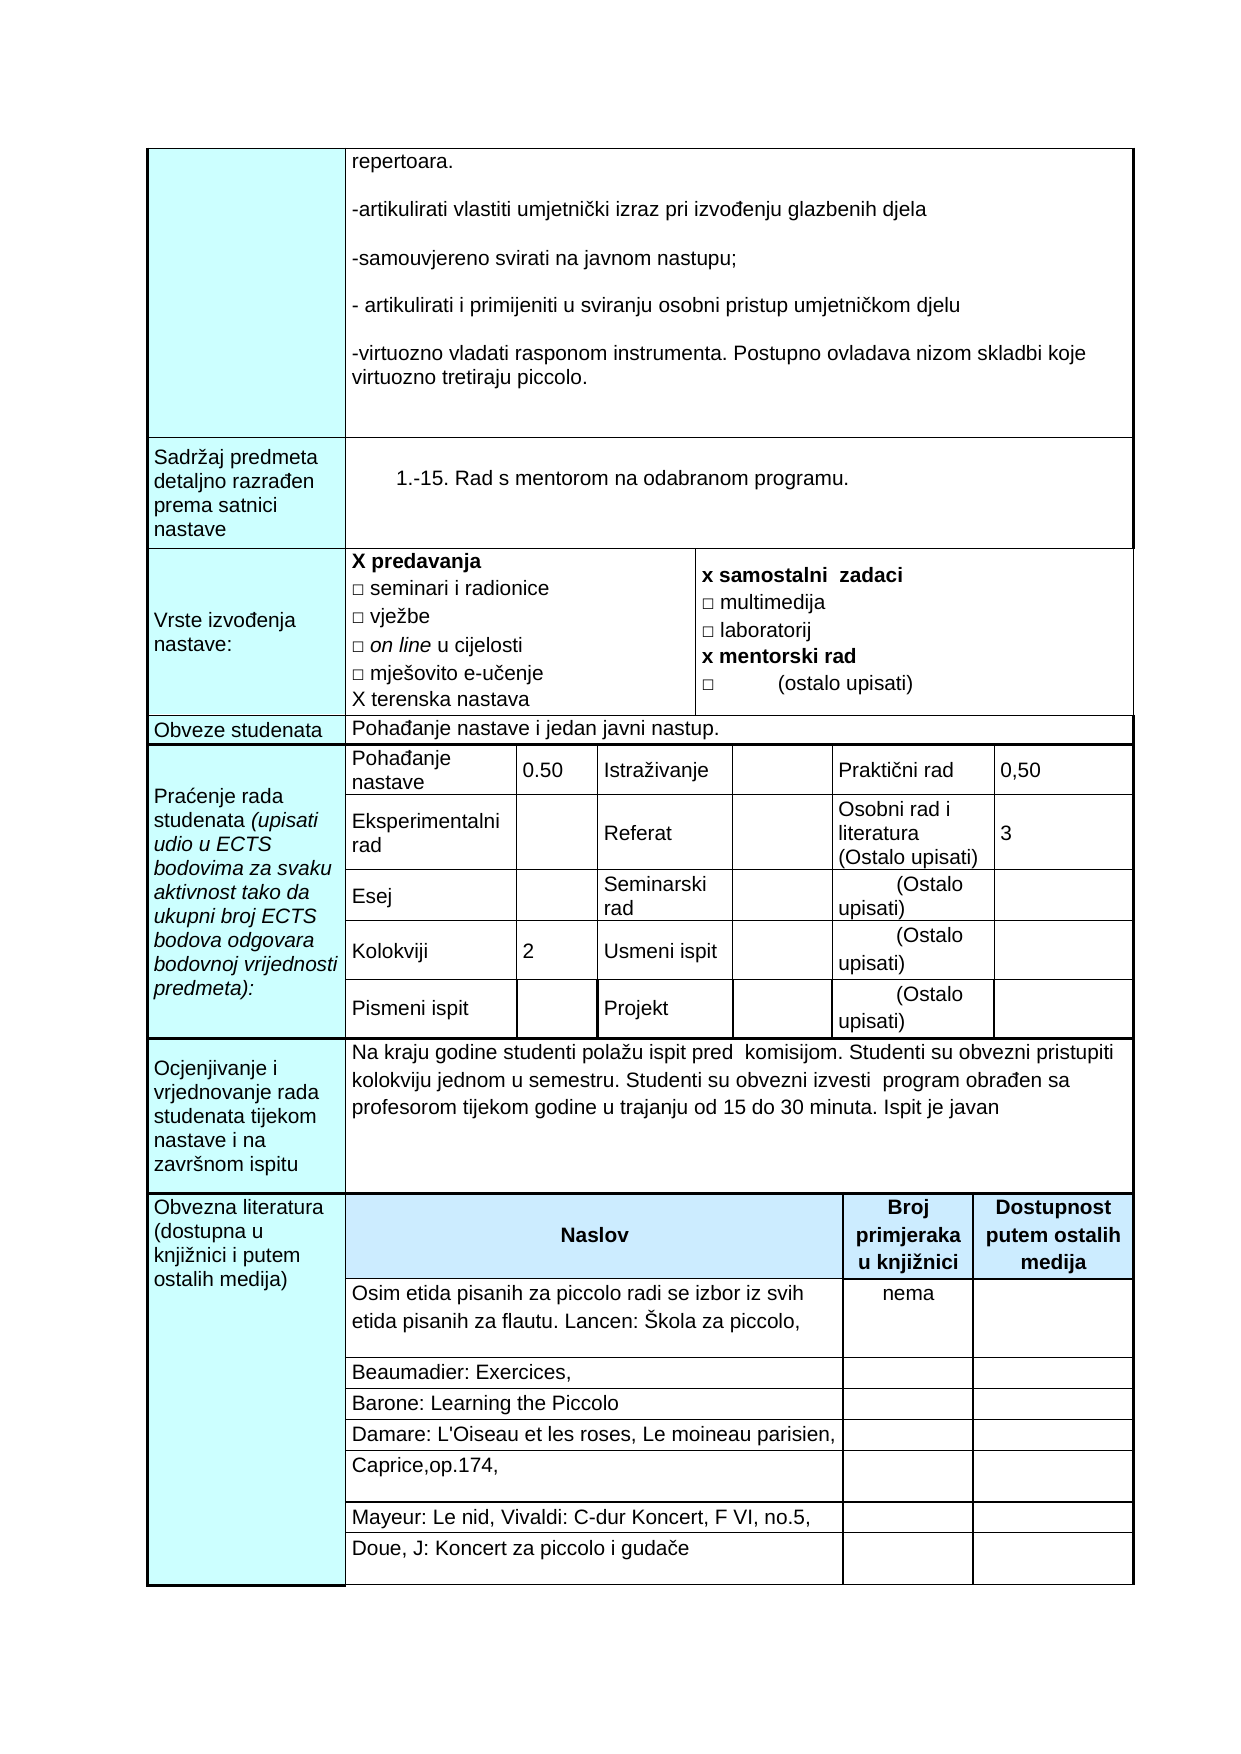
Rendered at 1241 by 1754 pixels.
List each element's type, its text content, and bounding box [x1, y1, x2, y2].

table_cell Obveze studenata [149, 716, 345, 743]
table_cell Dostupnost putem ostalih medija [974, 1195, 1132, 1278]
table_cell (Ostalo upisati) [833, 921, 994, 979]
table_cell [844, 1420, 972, 1449]
table_cell [733, 746, 832, 794]
table_cell Pohađanje nastave i jedan javni nastup. [346, 716, 1132, 743]
table_cell repertoara. -artikulirati vlastiti umjetnički izraz pri izvođenju glazbenih djela -samouvjereno svirati na javnom nastupu; - artikulirati i primijeniti u sviranju osobni pristup umjetničkom djelu -virtuozno vladati rasponom instrumenta. Postupno ovladava nizom skladbi koje virtuozno tretiraju piccolo. [346, 149, 1132, 437]
table_cell Pohađanje nastave [346, 746, 516, 794]
table_cell nema [844, 1280, 972, 1357]
table_cell Praktični rad [833, 746, 994, 794]
table_cell 2 [517, 921, 597, 979]
table_cell Ocjenjivanje i vrjednovanje rada studenata tijekom nastave i na završnom ispitu [149, 1040, 345, 1192]
table_cell Referat [598, 795, 732, 869]
table_cell Broj primjeraka u knjižnici [844, 1195, 972, 1278]
table_cell 0.50 [517, 746, 597, 794]
table_cell Doue, J: Koncert za piccolo i gudače [346, 1533, 842, 1584]
table_cell [844, 1358, 972, 1388]
table_cell (Ostalo upisati) [833, 870, 994, 920]
table_cell Obvezna literatura (dostupna u knjižnici i putem ostalih medija) [149, 1195, 345, 1584]
table_cell [844, 1533, 972, 1584]
table_cell Kolokviji [346, 921, 516, 979]
table_cell Istraživanje [598, 746, 732, 794]
table_cell Seminarski rad [598, 870, 732, 920]
table_cell Vrste izvođenja nastave: [149, 549, 345, 714]
table_cell [733, 870, 832, 920]
table_cell [518, 980, 596, 1037]
table_cell 1.-15. Rad s mentorom na odabranom programu. [346, 438, 1132, 548]
table_cell Pismeni ispit [346, 980, 516, 1037]
table_cell Beaumadier: Exercices, [346, 1358, 842, 1388]
table_cell [733, 795, 832, 869]
table_cell [734, 980, 831, 1037]
table_cell 0,50 [995, 746, 1132, 794]
table_cell (Ostalo upisati) [833, 980, 993, 1037]
table_cell Projekt [599, 980, 732, 1037]
table_cell [844, 1503, 972, 1532]
table_cell X predavanja ☐ seminari i radionice ☐ vježbe ☐ on line u cijelosti ☐ mješovito e-učenje X terenska nastava [346, 549, 695, 714]
table_cell Osobni rad i literatura (Ostalo upisati) [833, 795, 994, 869]
table_cell [733, 921, 832, 979]
table_cell Usmeni ispit [598, 921, 732, 979]
table_cell Eksperimentalni rad [346, 795, 516, 869]
table_cell [974, 1503, 1132, 1532]
table_cell Sadržaj predmeta detaljno razrađen prema satnici nastave [149, 438, 345, 548]
table_cell Caprice,op.174, [346, 1451, 842, 1501]
table_cell 3 [995, 795, 1132, 869]
table_cell Praćenje rada studenata (upisati udio u ECTS bodovima za svaku aktivnost tako da ukupni broj ECTS bodova odgovara bodovnoj vrijednosti predmeta): [149, 746, 345, 1037]
table_cell [974, 1451, 1132, 1501]
table_cell Barone: Learning the Piccolo [346, 1389, 842, 1419]
table_cell [149, 149, 345, 437]
table_cell [995, 870, 1132, 920]
table_cell Damare: L'Oiseau et les roses, Le moineau parisien, [346, 1420, 842, 1449]
table_cell [517, 870, 597, 920]
table_cell [844, 1451, 972, 1501]
table_cell [517, 795, 597, 869]
table_cell Osim etida pisanih za piccolo radi se izbor iz svih etida pisanih za flautu. Lancen: Škola za piccolo, [346, 1279, 842, 1357]
table_cell [974, 1533, 1132, 1584]
table_cell [974, 1389, 1132, 1419]
table_cell [974, 1358, 1132, 1388]
table_cell [974, 1280, 1132, 1357]
table_cell Naslov [346, 1195, 842, 1278]
table_cell Na kraju godine studenti polažu ispit pred komisijom. Studenti su obvezni pristupiti kolokviju jednom u semestru. Studenti su obvezni izvesti program obrađen sa profesorom tijekom godine u trajanju od 15 do 30 minuta. Ispit je javan [346, 1040, 1132, 1192]
table_cell [974, 1420, 1132, 1449]
table_cell [844, 1389, 972, 1419]
table_cell [995, 921, 1132, 979]
table_cell x samostalni zadaci ☐ multimedija ☐ laboratorij x mentorski rad ☐ (ostalo upisati) [696, 549, 1133, 714]
table_cell Mayeur: Le nid, Vivaldi: C-dur Koncert, F VI, no.5, [346, 1503, 842, 1532]
table_cell [995, 980, 1132, 1037]
table_cell Esej [346, 870, 516, 920]
